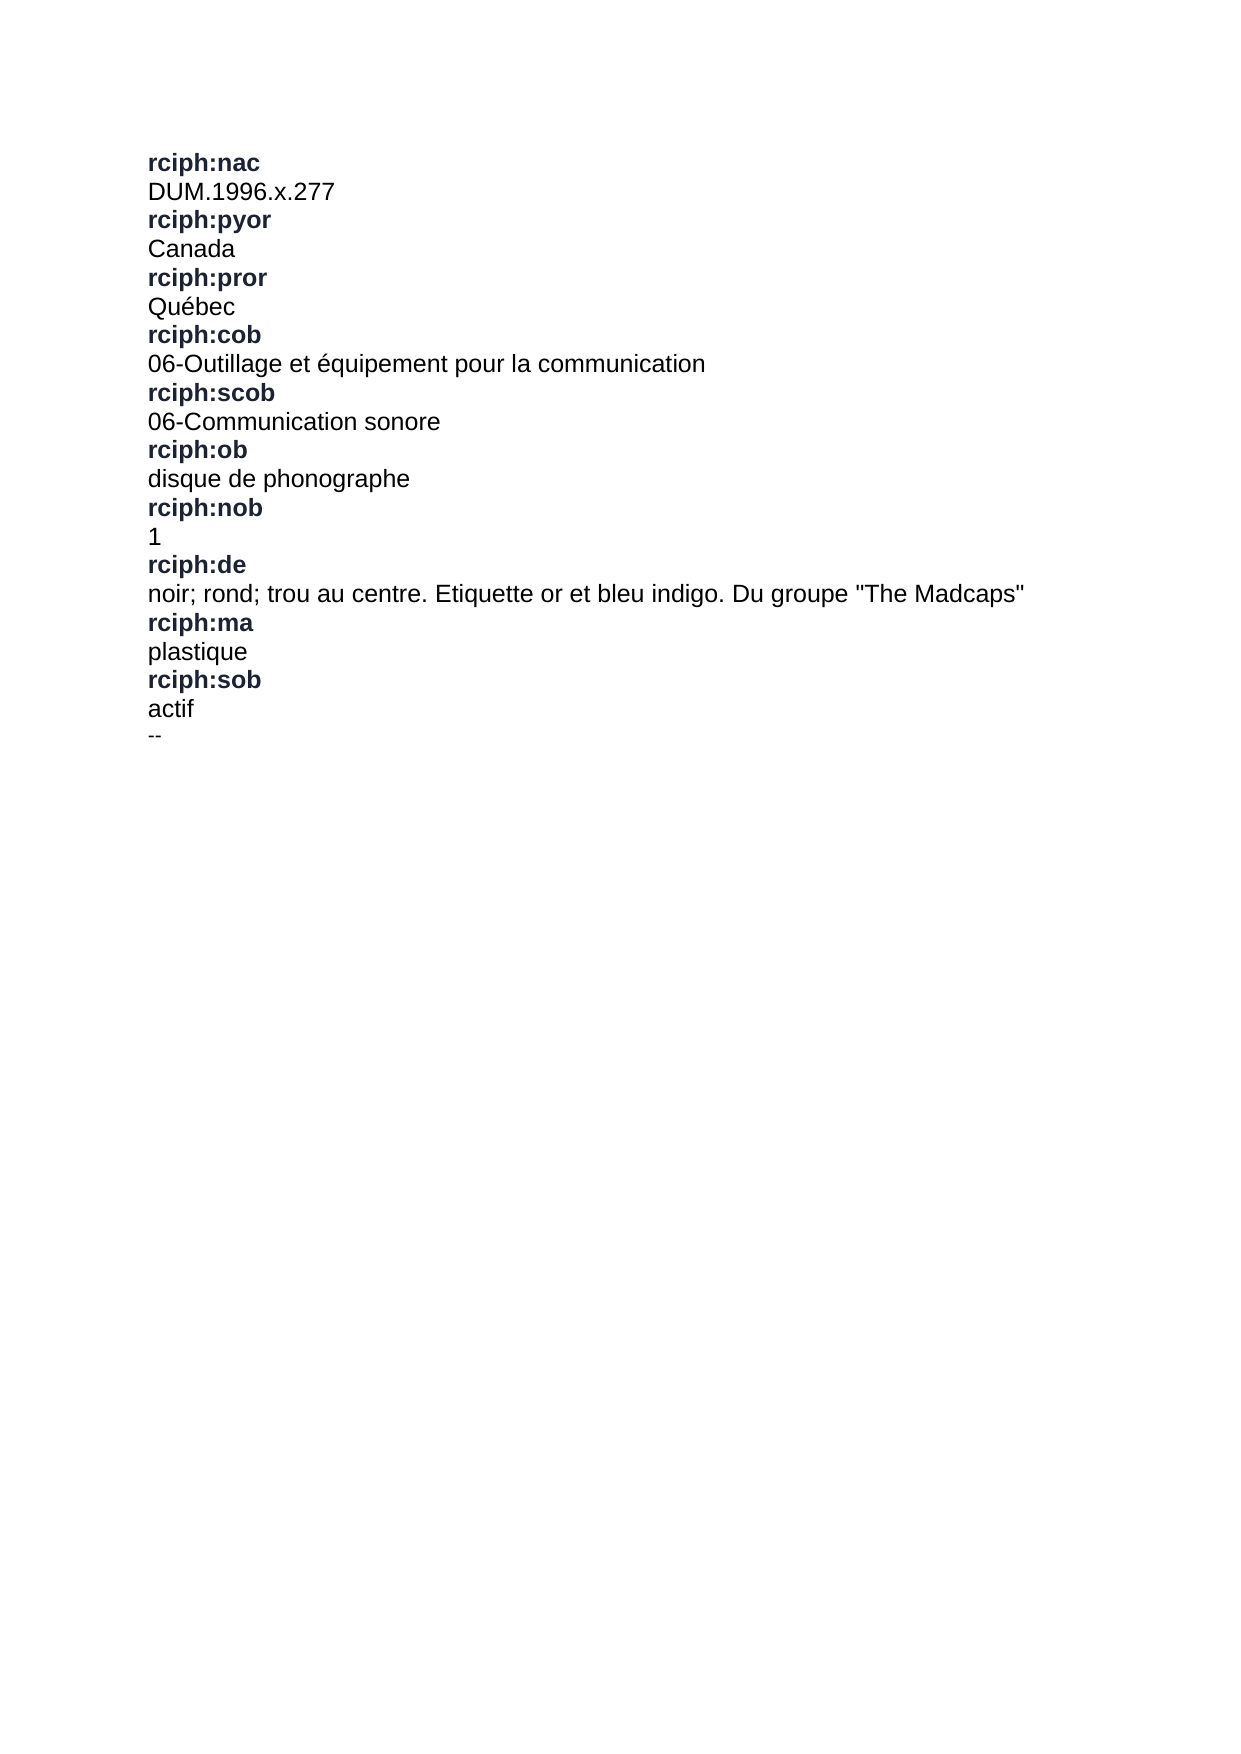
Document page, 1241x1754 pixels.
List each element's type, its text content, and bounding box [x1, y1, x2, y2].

text noir; rond; trou au centre. Etiquette or et bleu indigo. Du groupe "The Madcaps" [148, 579, 1092, 608]
text actif [148, 694, 1092, 723]
text plastique [148, 636, 1092, 665]
text rciph:scob [148, 378, 1092, 406]
text rciph:nob [148, 493, 1092, 521]
text rciph:de [148, 550, 1092, 579]
text -- [148, 723, 1092, 747]
text 06-Outillage et équipement pour la communication [148, 349, 1092, 378]
text Québec [148, 291, 1092, 320]
text rciph:ob [148, 435, 1092, 464]
text Canada [148, 234, 1092, 263]
text rciph:ma [148, 608, 1092, 636]
text 06-Communication sonore [148, 406, 1092, 435]
text disque de phonographe [148, 464, 1092, 493]
text rciph:sob [148, 665, 1092, 694]
text rciph:nac [148, 148, 1092, 176]
text DUM.1996.x.277 [148, 176, 1092, 205]
text 1 [148, 521, 1092, 550]
text rciph:cob [148, 320, 1092, 349]
text rciph:pyor [148, 205, 1092, 234]
text rciph:pror [148, 263, 1092, 291]
